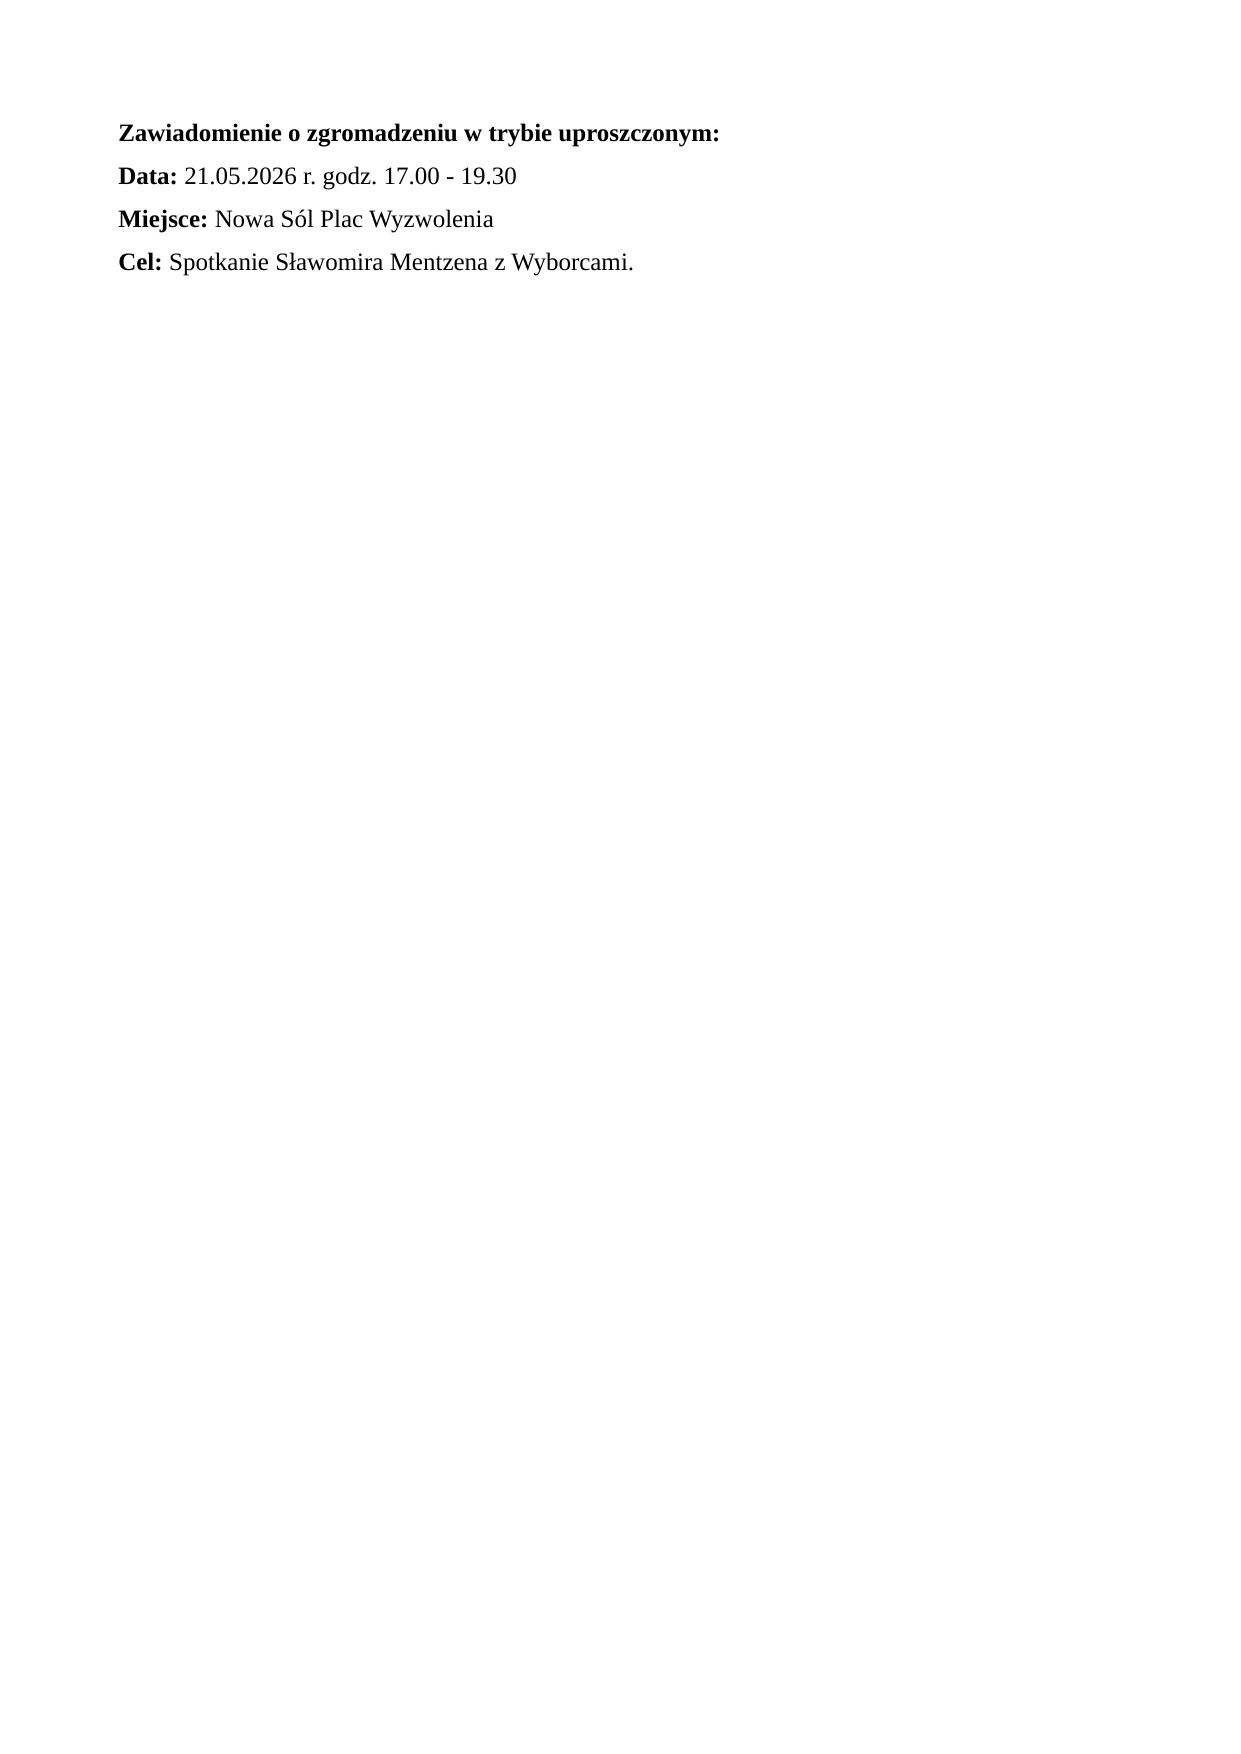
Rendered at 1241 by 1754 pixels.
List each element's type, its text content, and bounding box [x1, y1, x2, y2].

text Data: 21.05.2026 r. godz. 17.00 - 19.30 [118, 161, 1122, 190]
text Zawiadomienie o zgromadzeniu w trybie uproszczonym: [118, 118, 1122, 147]
text Miejsce: Nowa Sól Plac Wyzwolenia [118, 204, 1122, 233]
text Cel: Spotkanie Sławomira Mentzena z Wyborcami. [118, 247, 1122, 276]
